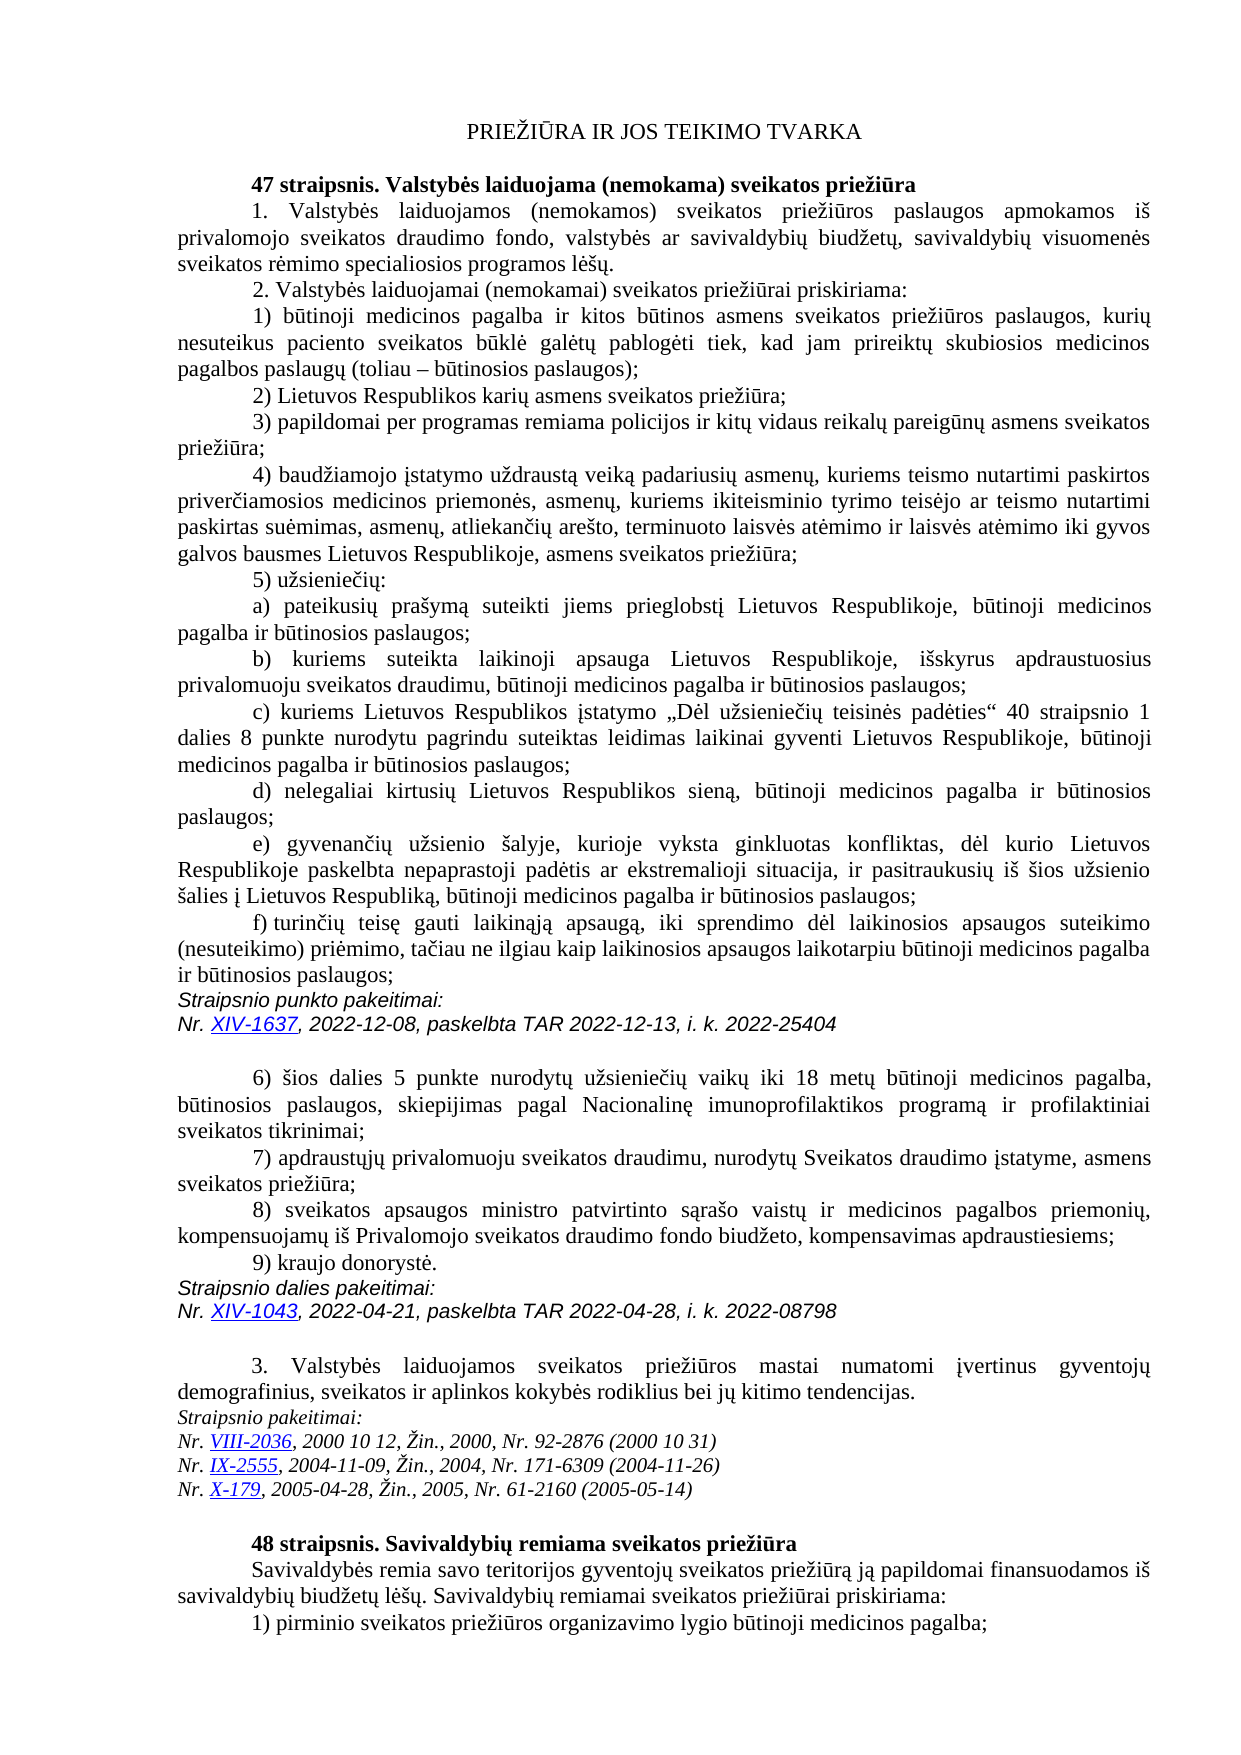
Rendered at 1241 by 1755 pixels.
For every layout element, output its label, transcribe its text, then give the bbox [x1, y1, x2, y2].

text 1) pirminio sveikatos priežiūros organizavimo lygio būtinoji medicinos pagalba; [177, 1609, 1152, 1635]
text b) kuriems suteikta laikinoji apsauga Lietuvos Respublikoje, išskyrus apdraustuosius privalomuoju sveikatos draudimu, būtinoji medicinos pagalba ir būtinosios paslaugos; [177, 645, 1152, 698]
text PRIEŽIŪRA IR JOS TEIKIMO TVARKA [177, 118, 1152, 144]
text 1. Valstybės laiduojamos (nemokamos) sveikatos priežiūros paslaugos apmokamos iš privalomojo sveikatos draudimo fondo, valstybės ar savivaldybių biudžetų, savivaldybių visuomenės sveikatos rėmimo specialiosios programos lėšų. [177, 197, 1152, 276]
text 7) apdraustųjų privalomuoju sveikatos draudimu, nurodytų Sveikatos draudimo įstatyme, asmens sveikatos priežiūra; [177, 1143, 1152, 1196]
text Nr. VIII-2036, 2000 10 12, Žin., 2000, Nr. 92-2876 (2000 10 31) [177, 1429, 1152, 1453]
text 1) būtinoji medicinos pagalba ir kitos būtinos asmens sveikatos priežiūros paslaugos, kurių nesuteikus paciento sveikatos būklė galėtų pablogėti tiek, kad jam prireiktų skubiosios medicinos pagalbos paslaugų (toliau – būtinosios paslaugos); [177, 303, 1152, 382]
text e) gyvenančių užsienio šalyje, kurioje vyksta ginkluotas konfliktas, dėl kurio Lietuvos Respublikoje paskelbta nepaprastoji padėtis ar ekstremalioji situacija, ir pasitraukusių iš šios užsienio šalies į Lietuvos Respubliką, būtinoji medicinos pagalba ir būtinosios paslaugos; [177, 830, 1152, 909]
text Nr. XIV-1043, 2022-04-21, paskelbta TAR 2022-04-28, i. k. 2022-08798 [177, 1299, 1152, 1323]
text 4) baudžiamojo įstatymo uždraustą veiką padariusių asmenų, kuriems teismo nutartimi paskirtos priverčiamosios medicinos priemonės, asmenų, kuriems ikiteisminio tyrimo teisėjo ar teismo nutartimi paskirtas suėmimas, asmenų, atliekančių arešto, terminuoto laisvės atėmimo ir laisvės atėmimo iki gyvos galvos bausmes Lietuvos Respublikoje, asmens sveikatos priežiūra; [177, 461, 1152, 566]
text Nr. XIV-1637, 2022-12-08, paskelbta TAR 2022-12-13, i. k. 2022-25404 [177, 1012, 1152, 1036]
text c) kuriems Lietuvos Respublikos įstatymo „Dėl užsieniečių teisinės padėties“ 40 straipsnio 1 dalies 8 punkte nurodytu pagrindu suteiktas leidimas laikinai gyventi Lietuvos Respublikoje, būtinoji medicinos pagalba ir būtinosios paslaugos; [177, 698, 1152, 777]
text a) pateikusių prašymą suteikti jiems prieglobstį Lietuvos Respublikoje, būtinoji medicinos pagalba ir būtinosios paslaugos; [177, 592, 1152, 645]
text 6) šios dalies 5 punkte nurodytų užsieniečių vaikų iki 18 metų būtinoji medicinos pagalba, būtinosios paslaugos, skiepijimas pagal Nacionalinę imunoprofilaktikos programą ir profilaktiniai sveikatos tikrinimai; [177, 1064, 1152, 1143]
text 47 straipsnis. Valstybės laiduojama (nemokama) sveikatos priežiūra [177, 171, 1152, 197]
text 3. Valstybės laiduojamos sveikatos priežiūros mastai numatomi įvertinus gyventojų demografinius, sveikatos ir aplinkos kokybės rodiklius bei jų kitimo tendencijas. [177, 1352, 1152, 1405]
text 3) papildomai per programas remiama policijos ir kitų vidaus reikalų pareigūnų asmens sveikatos priežiūra; [177, 408, 1152, 461]
text 5) užsieniečių: [177, 566, 1152, 592]
text 8) sveikatos apsaugos ministro patvirtinto sąrašo vaistų ir medicinos pagalbos priemonių, kompensuojamų iš Privalomojo sveikatos draudimo fondo biudžeto, kompensavimas apdraustiesiems; [177, 1196, 1152, 1249]
text Nr. X-179, 2005-04-28, Žin., 2005, Nr. 61-2160 (2005-05-14) [177, 1477, 1152, 1501]
text d) nelegaliai kirtusių Lietuvos Respublikos sieną, būtinoji medicinos pagalba ir būtinosios paslaugos; [177, 777, 1152, 830]
text Straipsnio punkto pakeitimai: [177, 988, 1152, 1012]
text Straipsnio dalies pakeitimai: [177, 1275, 1152, 1299]
text Nr. IX-2555, 2004-11-09, Žin., 2004, Nr. 171-6309 (2004-11-26) [177, 1453, 1152, 1477]
text 48 straipsnis. Savivaldybių remiama sveikatos priežiūra [177, 1530, 1152, 1556]
text f) turinčių teisę gauti laikinąją apsaugą, iki sprendimo dėl laikinosios apsaugos suteikimo (nesuteikimo) priėmimo, tačiau ne ilgiau kaip laikinosios apsaugos laikotarpiu būtinoji medicinos pagalba ir būtinosios paslaugos; [177, 909, 1152, 988]
text Savivaldybės remia savo teritorijos gyventojų sveikatos priežiūrą ją papildomai finansuodamos iš savivaldybių biudžetų lėšų. Savivaldybių remiamai sveikatos priežiūrai priskiriama: [177, 1556, 1152, 1609]
text 2) Lietuvos Respublikos karių asmens sveikatos priežiūra; [177, 382, 1152, 408]
text 2. Valstybės laiduojamai (nemokamai) sveikatos priežiūrai priskiriama: [177, 276, 1152, 303]
text Straipsnio pakeitimai: [177, 1405, 1152, 1429]
text 9) kraujo donorystė. [177, 1249, 1152, 1275]
